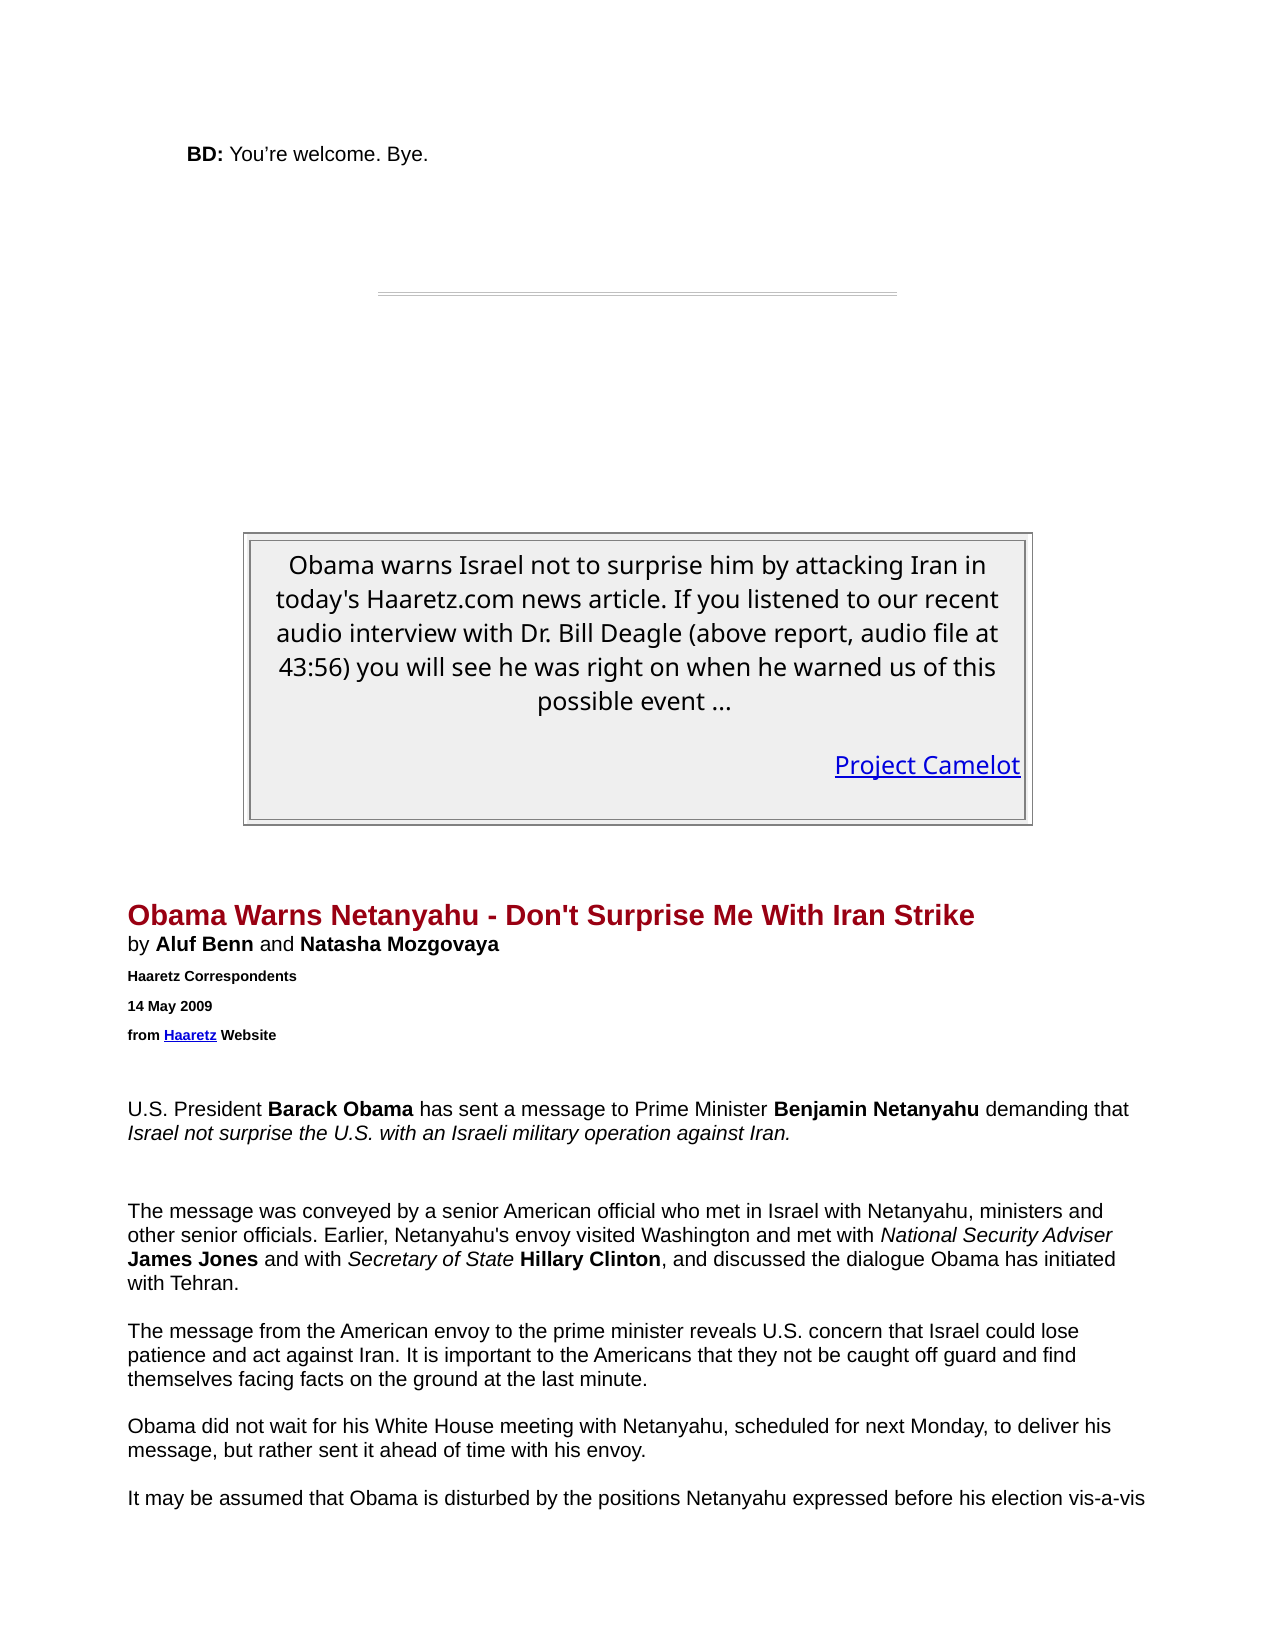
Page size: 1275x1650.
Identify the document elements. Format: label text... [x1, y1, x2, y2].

text Obama Warns Netanyahu - Don't Surprise Me With Iran Strike by Aluf Benn and Natasha Mozgovaya [127, 826, 1154, 955]
text 14 May 2009 [127, 997, 1154, 1014]
text from Haaretz Website [127, 1026, 1154, 1043]
text U.S. President Barack Obama has sent a message to Prime Minister Benjamin Netanyahu demanding that Israel not surprise the U.S. with an Israeli military operation against Iran. [127, 1097, 1154, 1145]
text The message was conveyed by a senior American official who met in Israel with Netanyahu, ministers and other senior officials. Earlier, Netanyahu's envoy visited Washington and met with National Security Adviser James Jones and with Secretary of State Hillary Clinton, and discussed the dialogue Obama has initiated with Tehran. The message from the American envoy to the prime minister reveals U.S. concern that Israel could lose patience and act against Iran. It is important to the Americans that they not be caught off guard and find themselves facing facts on the ground at the last minute. Obama did not wait for his White House meeting with Netanyahu, scheduled for next Monday, to deliver his message, but rather sent it ahead of time with his envoy. It may be assumed that Obama is disturbed by the positions Netanyahu expressed before his election vis-a-vis [127, 1199, 1154, 1510]
table_header Obama warns Israel not to surprise him by attacking Iran in today's Haaretz.com news article. If you listened to our recent audio interview with Dr. Bill Deagle (above report, audio file at 43:56) you will see he was right on when he warned us of this possible event ... Project Camelot [247, 534, 1028, 819]
text Haaretz Correspondents [127, 968, 1154, 985]
text BD: You’re welcome. Bye. [187, 118, 1095, 166]
